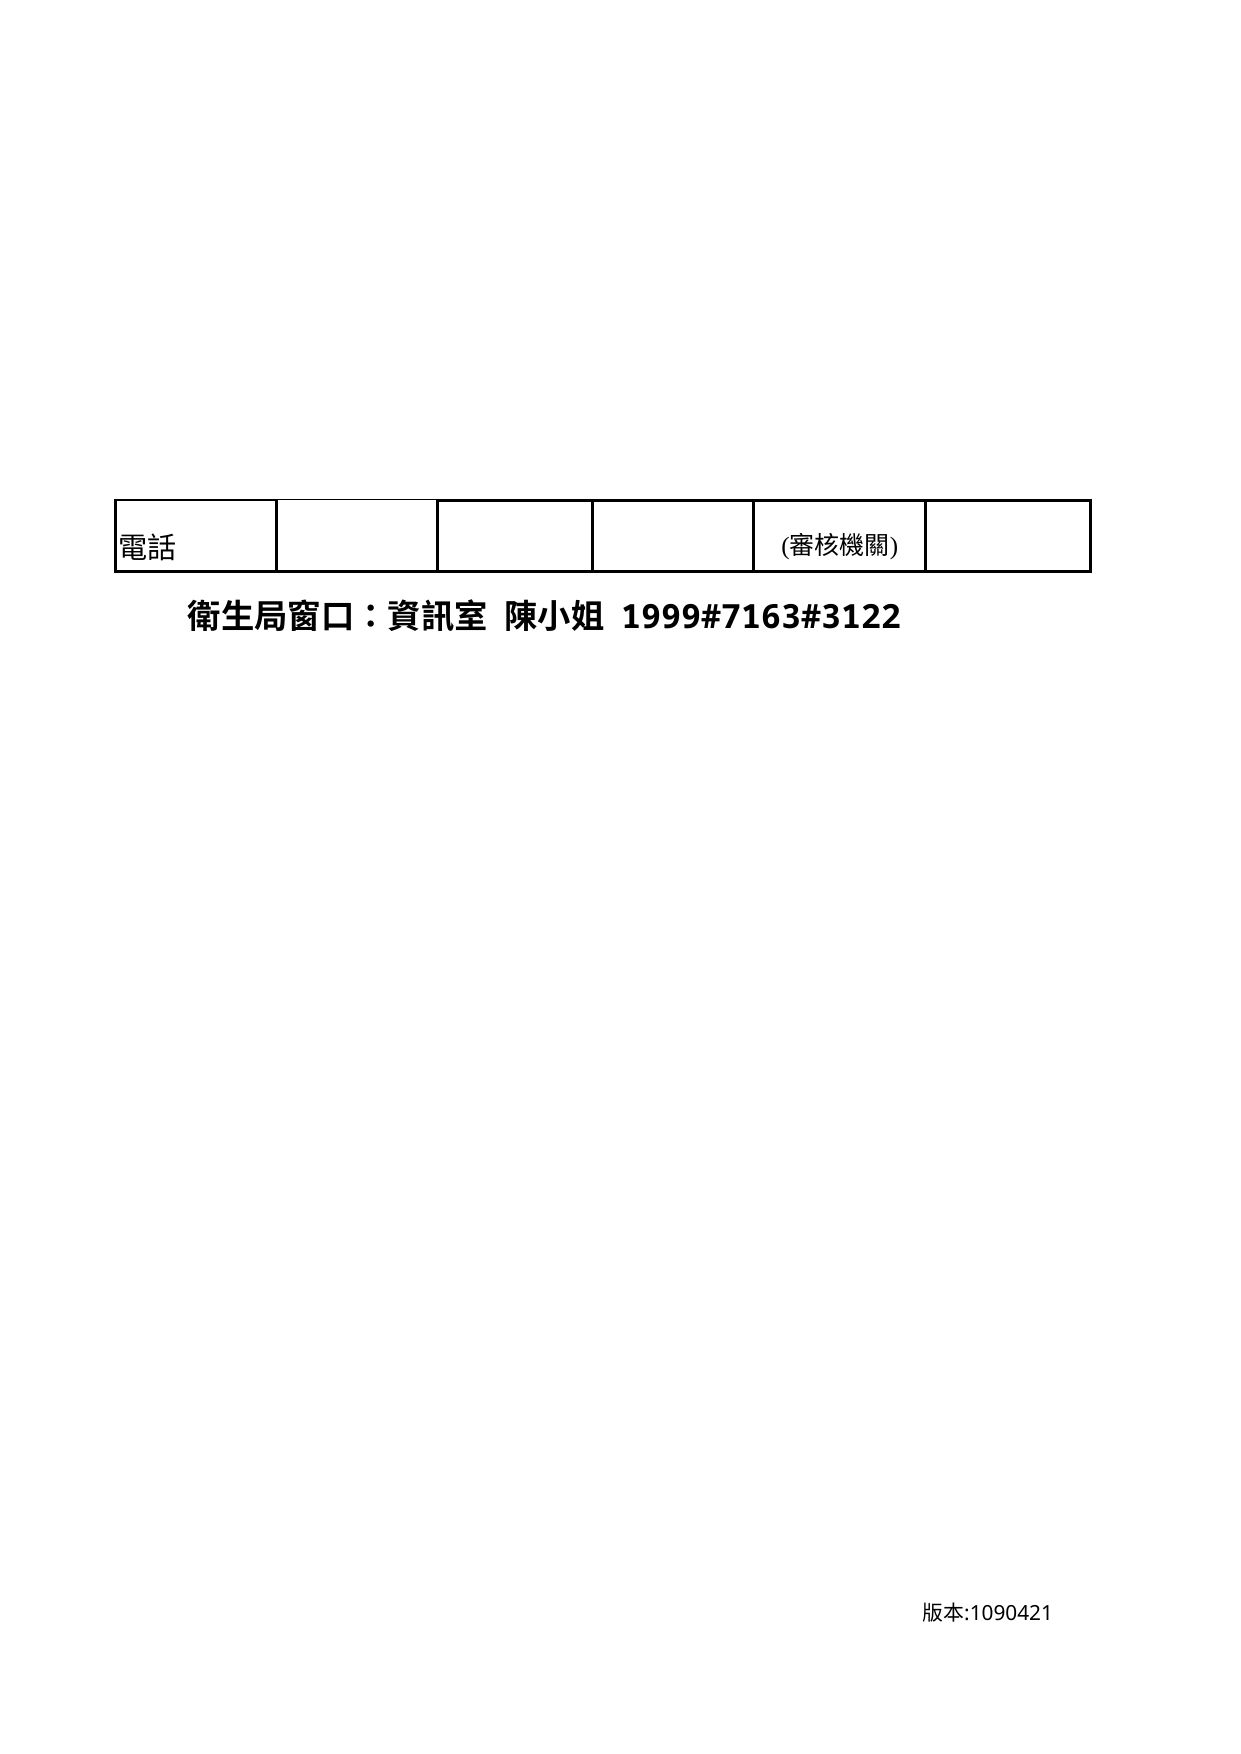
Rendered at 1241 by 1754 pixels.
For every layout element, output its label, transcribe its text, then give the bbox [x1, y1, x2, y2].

table_cell [278, 500, 436, 570]
table_cell [927, 502, 1089, 570]
table_cell [439, 502, 591, 570]
table_cell (審核機關) [755, 502, 924, 570]
table_cell 電話 [117, 501, 275, 570]
table_cell [594, 502, 752, 570]
text 衛生局窗口：資訊室 陳小姐 1999#7163#3122 [187, 573, 1053, 635]
